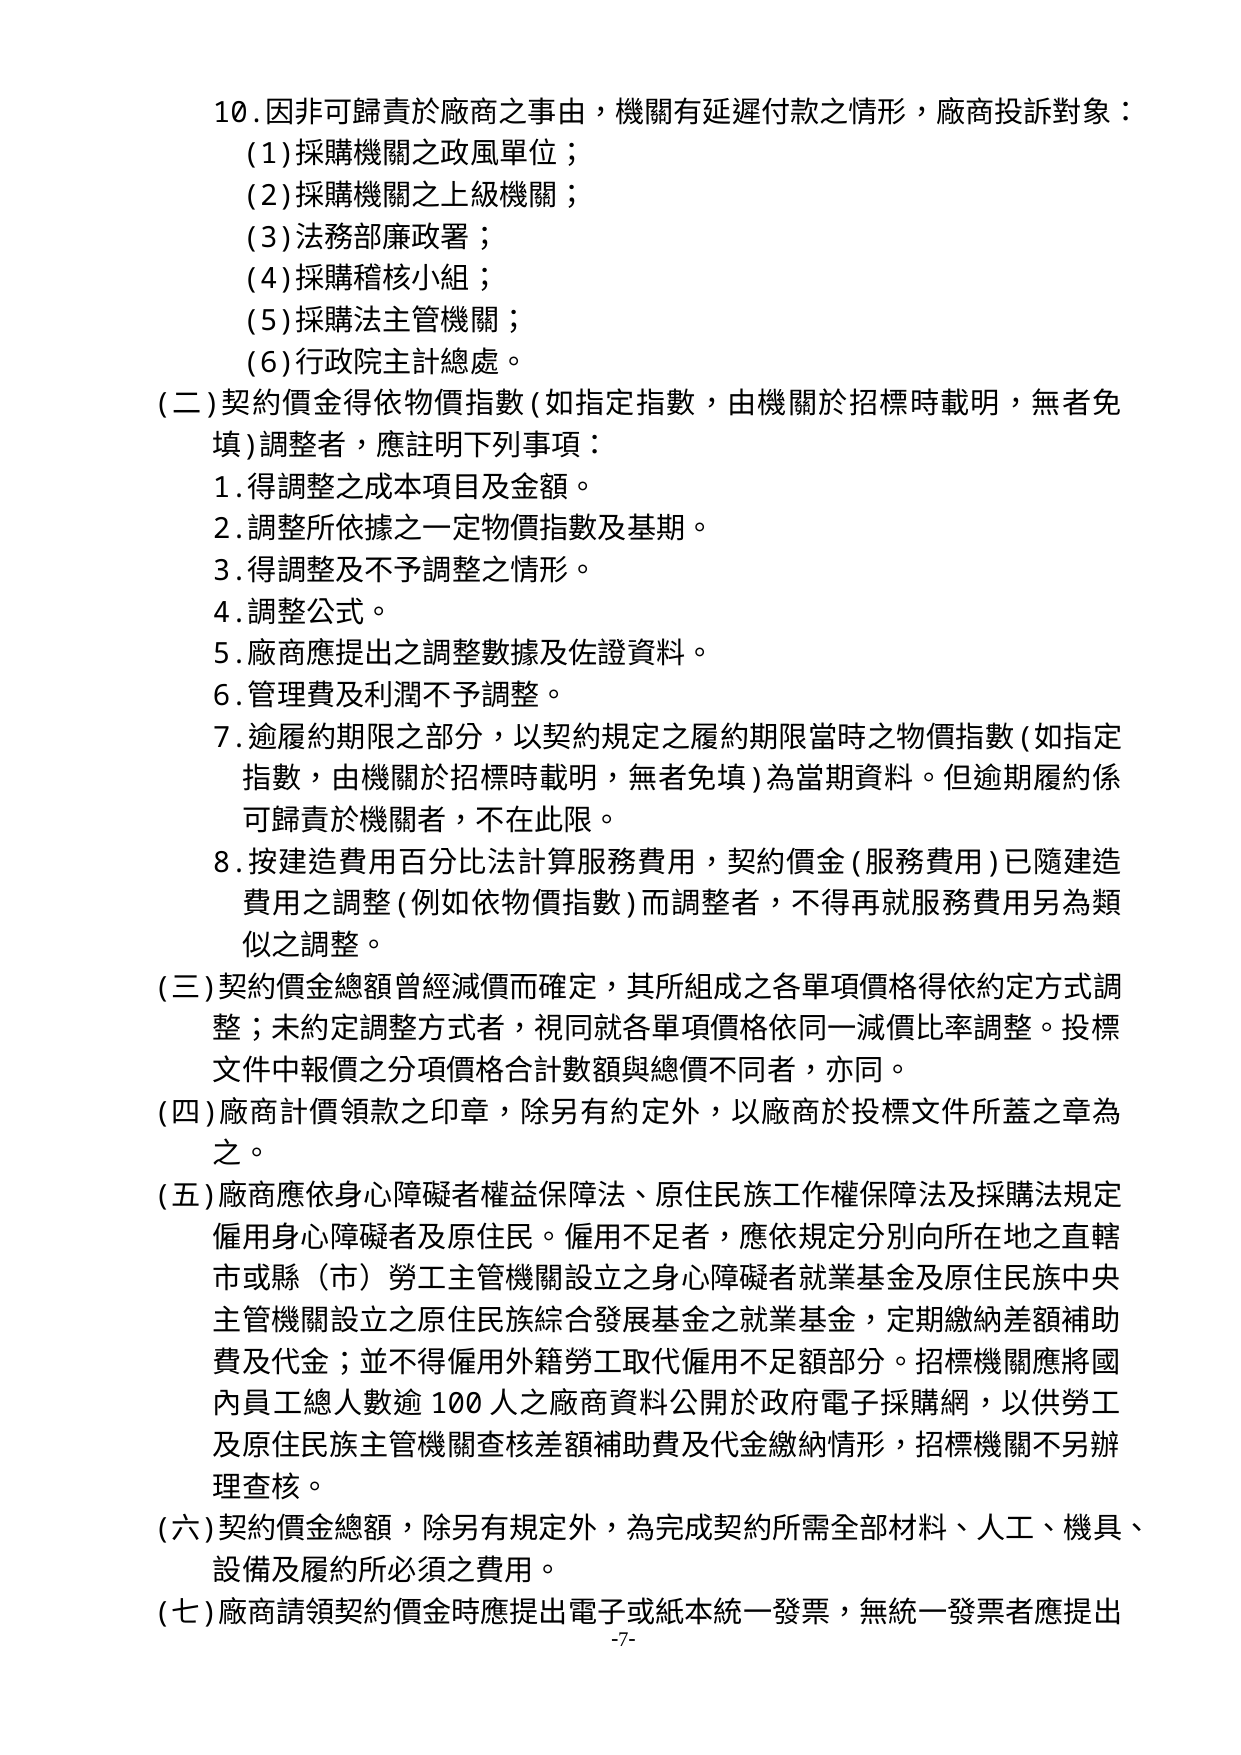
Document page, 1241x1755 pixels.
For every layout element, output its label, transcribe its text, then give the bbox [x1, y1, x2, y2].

text 7.逾履約期限之部分，以契約規定之履約期限當時之物價指數(如指定指數，由機關於招標時載明，無者免填)為當期資料。但逾期履約係可歸責於機關者，不在此限。 [213, 714, 1122, 839]
text (3)法務部廉政署； [242, 214, 1122, 255]
text 1.得調整之成本項目及金額。 [213, 464, 1122, 505]
text 8.按建造費用百分比法計算服務費用，契約價金(服務費用)已隨建造費用之調整(例如依物價指數)而調整者，不得再就服務費用另為類似之調整。 [213, 839, 1122, 964]
text 3.得調整及不予調整之情形。 [213, 547, 1122, 589]
text (6)行政院主計總處。 [242, 339, 1122, 380]
text (四)廠商計價領款之印章，除另有約定外，以廠商於投標文件所蓋之章為之。 [154, 1089, 1122, 1172]
text 5.廠商應提出之調整數據及佐證資料。 [213, 630, 1122, 672]
text (三)契約價金總額曾經減價而確定，其所組成之各單項價格得依約定方式調整；未約定調整方式者，視同就各單項價格依同一減價比率調整。投標文件中報價之分項價格合計數額與總價不同者，亦同。 [154, 964, 1122, 1089]
text (七)廠商請領契約價金時應提出電子或紙本統一發票，無統一發票者應提出 [154, 1589, 1122, 1630]
text (五)廠商應依身心障礙者權益保障法、原住民族工作權保障法及採購法規定僱用身心障礙者及原住民。僱用不足者，應依規定分別向所在地之直轄市或縣（市）勞工主管機關設立之身心障礙者就業基金及原住民族中央主管機關設立之原住民族綜合發展基金之就業基金，定期繳納差額補助費及代金；並不得僱用外籍勞工取代僱用不足額部分。招標機關應將國內員工總人數逾100人之廠商資料公開於政府電子採購網，以供勞工及原住民族主管機關查核差額補助費及代金繳納情形，招標機關不另辦理查核。 [154, 1172, 1122, 1505]
text 10.因非可歸責於廠商之事由，機關有延遲付款之情形，廠商投訴對象： [213, 89, 1122, 130]
text (4)採購稽核小組； [242, 255, 1122, 297]
text (5)採購法主管機關； [242, 297, 1122, 339]
text 2.調整所依據之一定物價指數及基期。 [213, 505, 1122, 547]
text (2)採購機關之上級機關； [242, 172, 1122, 214]
text 4.調整公式。 [213, 589, 1122, 630]
text (1)採購機關之政風單位； [242, 130, 1122, 172]
text (六)契約價金總額，除另有規定外，為完成契約所需全部材料、人工、機具、設備及履約所必須之費用。 [154, 1505, 1122, 1589]
text (二)契約價金得依物價指數(如指定指數，由機關於招標時載明，無者免填)調整者，應註明下列事項： [154, 380, 1122, 464]
text 6.管理費及利潤不予調整。 [213, 672, 1122, 714]
